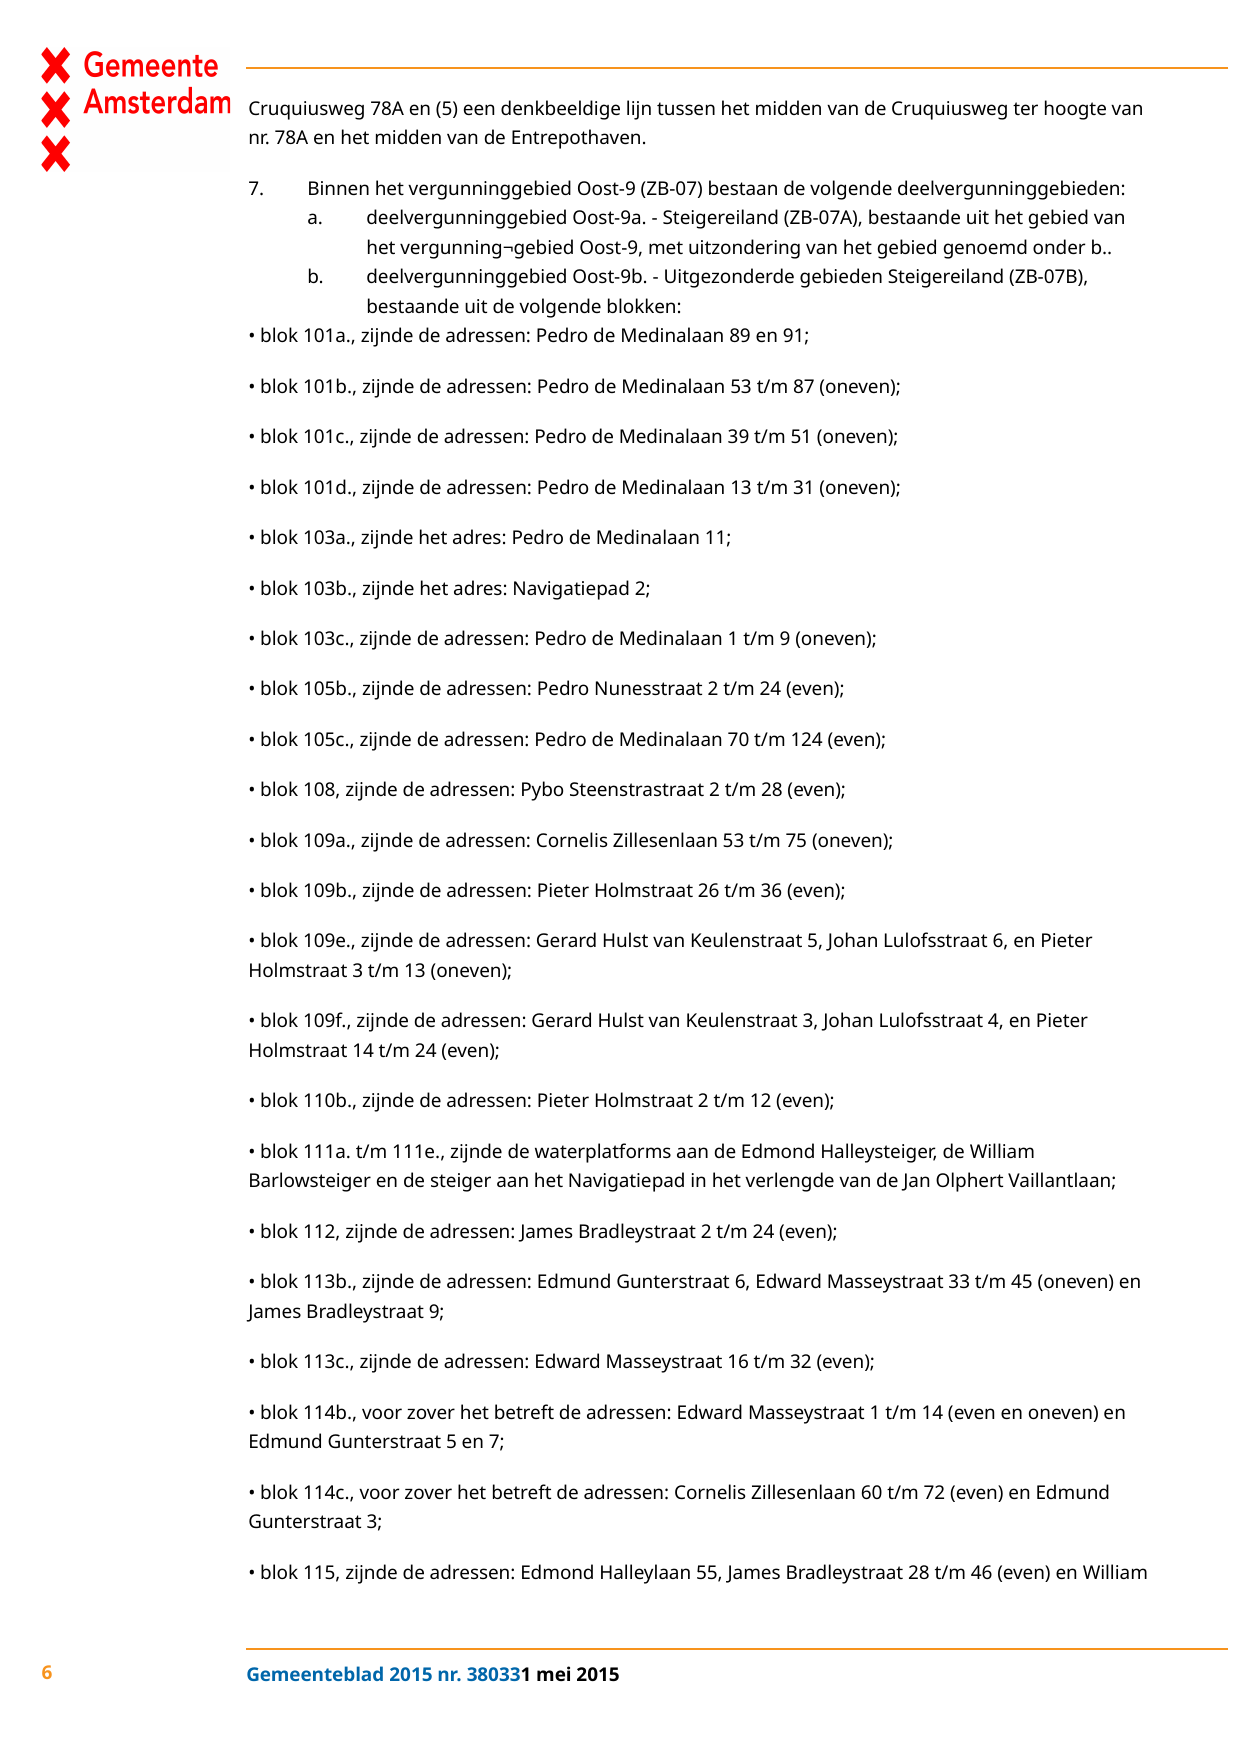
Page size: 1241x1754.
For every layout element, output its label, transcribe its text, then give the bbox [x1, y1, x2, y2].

text • blok 101d., zijnde de adressen: Pedro de Medinalaan 13 t/m 31 (oneven); [248, 474, 1152, 500]
list deelvergunninggebied Oost-9b. - Uitgezonderde gebieden Steigereiland (ZB-07B), bestaande uit de volgende blokken: [307, 263, 1152, 319]
list Binnen het vergunninggebied Oost-9 (ZB-07) bestaan de volgende deelvergunninggebieden: [248, 175, 1152, 201]
text • blok 109a., zijnde de adressen: Cornelis Zillesenlaan 53 t/m 75 (oneven); [248, 827, 1152, 853]
text • blok 105c., zijnde de adressen: Pedro de Medinalaan 70 t/m 124 (even); [248, 726, 1152, 752]
text • blok 113c., zijnde de adressen: Edward Masseystraat 16 t/m 32 (even); [248, 1348, 1152, 1374]
text • blok 115, zijnde de adressen: Edmond Halleylaan 55, James Bradleystraat 28 t/m 46 (even) en William [248, 1559, 1152, 1585]
text • blok 109b., zijnde de adressen: Pieter Holmstraat 26 t/m 36 (even); [248, 877, 1152, 903]
text • blok 103b., zijnde het adres: Navigatiepad 2; [248, 575, 1152, 601]
text • blok 101c., zijnde de adressen: Pedro de Medinalaan 39 t/m 51 (oneven); [248, 423, 1152, 449]
text • blok 109e., zijnde de adressen: Gerard Hulst van Keulenstraat 5, Johan Lulofsstraat 6, en Pieter Holmstraat 3 t/m 13 (oneven); [248, 928, 1152, 983]
text • blok 103c., zijnde de adressen: Pedro de Medinalaan 1 t/m 9 (oneven); [248, 625, 1152, 651]
text • blok 113b., zijnde de adressen: Edmund Gunterstraat 6, Edward Masseystraat 33 t/m 45 (oneven) en James Bradleystraat 9; [248, 1268, 1152, 1324]
picture [41, 47, 231, 172]
text • blok 109f., zijnde de adressen: Gerard Hulst van Keulenstraat 3, Johan Lulofsstraat 4, en Pieter Holmstraat 14 t/m 24 (even); [248, 1008, 1152, 1063]
list deelvergunninggebied Oost-9a. - Steigereiland (ZB-07A), bestaande uit het gebied van het vergunning¬gebied Oost-9, met uitzondering van het gebied genoemd onder b.. [307, 204, 1152, 260]
text • blok 114b., voor zover het betreft de adressen: Edward Masseystraat 1 t/m 14 (even en oneven) en Edmund Gunterstraat 5 en 7; [248, 1399, 1152, 1454]
text • blok 105b., zijnde de adressen: Pedro Nunesstraat 2 t/m 24 (even); [248, 676, 1152, 701]
text Cruquiusweg 78A en (5) een denkbeeldige lijn tussen het midden van de Cruquiusweg ter hoogte van nr. 78A en het midden van de Entrepothaven. [248, 95, 1152, 150]
text • blok 114c., voor zover het betreft de adressen: Cornelis Zillesenlaan 60 t/m 72 (even) en Edmund Gunterstraat 3; [248, 1479, 1152, 1534]
text • blok 112, zijnde de adressen: James Bradleystraat 2 t/m 24 (even); [248, 1218, 1152, 1244]
text • blok 103a., zijnde het adres: Pedro de Medinalaan 11; [248, 524, 1152, 550]
text • blok 101a., zijnde de adressen: Pedro de Medinalaan 89 en 91; [248, 323, 1152, 348]
text • blok 108, zijnde de adressen: Pybo Steenstrastraat 2 t/m 28 (even); [248, 776, 1152, 802]
text • blok 101b., zijnde de adressen: Pedro de Medinalaan 53 t/m 87 (oneven); [248, 373, 1152, 399]
text • blok 111a. t/m 111e., zijnde de waterplatforms aan de Edmond Halleysteiger, de William Barlowsteiger en de steiger aan het Navigatiepad in het verlengde van de Jan Olphert Vaillantlaan; [248, 1138, 1152, 1193]
text • blok 110b., zijnde de adressen: Pieter Holmstraat 2 t/m 12 (even); [248, 1088, 1152, 1113]
